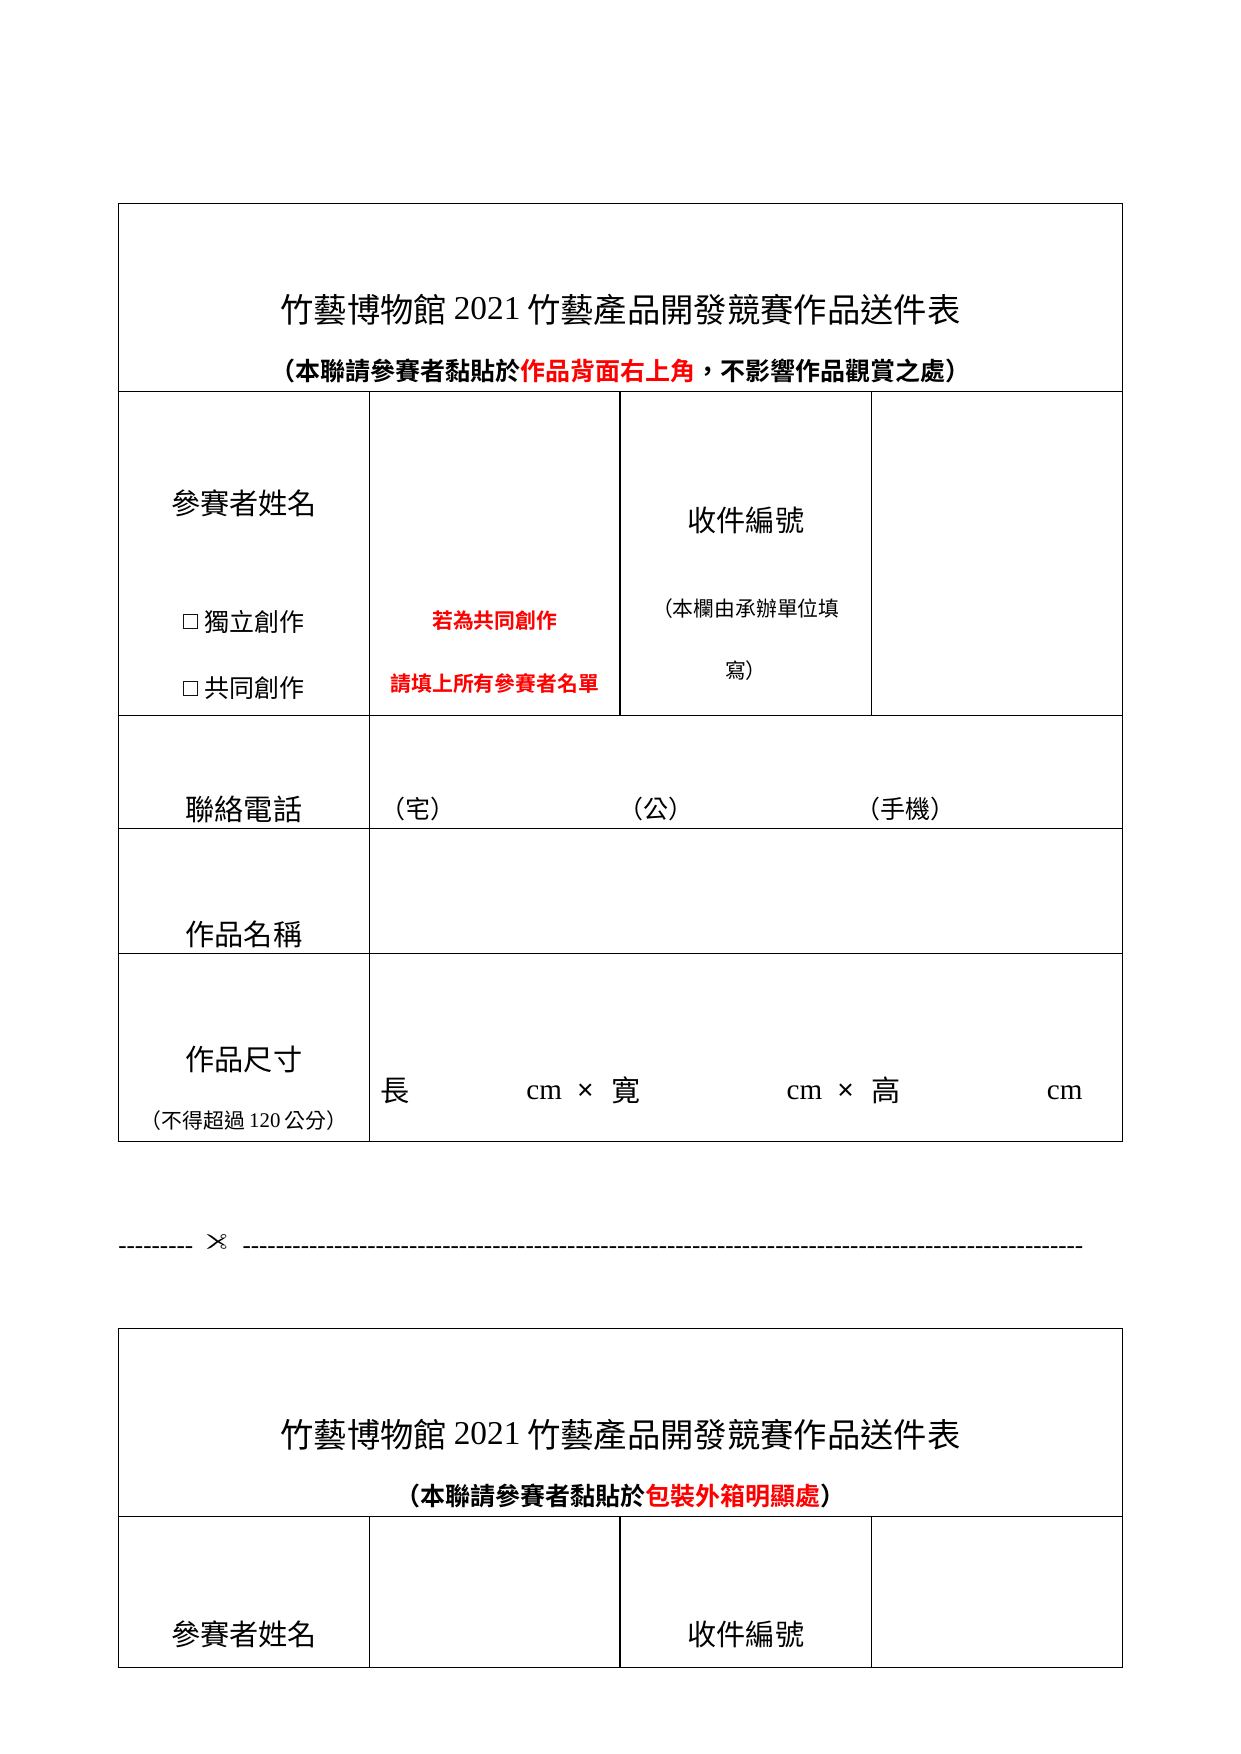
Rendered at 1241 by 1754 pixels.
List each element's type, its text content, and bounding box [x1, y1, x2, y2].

table_cell 收件編號 [621, 1517, 871, 1667]
table_cell [370, 1517, 619, 1667]
table_cell 長 cm × 寛 cm × 高 cm [370, 954, 1122, 1141]
table_header 竹藝博物館2021竹藝產品開發競賽作品送件表 （本聯請參賽者黏貼於包裝外箱明顯處） [119, 1329, 1122, 1516]
table_cell （宅） （公） （手機） [370, 716, 1122, 828]
table_cell [370, 829, 1122, 953]
table_cell 若為共同創作 請填上所有參賽者名單 [370, 392, 619, 714]
table_cell 作品名稱 [119, 829, 369, 953]
table_cell 聯絡電話 [119, 716, 369, 828]
table_cell 作品尺寸 （不得超過120公分） [119, 954, 369, 1141]
table_header 竹藝博物館2021竹藝產品開發競賽作品送件表 （本聯請參賽者黏貼於作品背面右上角，不影響作品觀賞之處） [119, 204, 1122, 391]
table_cell 收件編號 （本欄由承辦單位填寫） [621, 392, 871, 714]
table_cell 參賽者姓名 □ 獨立創作 □ 共同創作 [119, 392, 369, 714]
table_cell [872, 392, 1122, 714]
table_cell 參賽者姓名 [119, 1517, 369, 1667]
table_cell [872, 1517, 1122, 1667]
text ---------  ----------------------------------------------------------------------------------------------------- [118, 1203, 1122, 1266]
